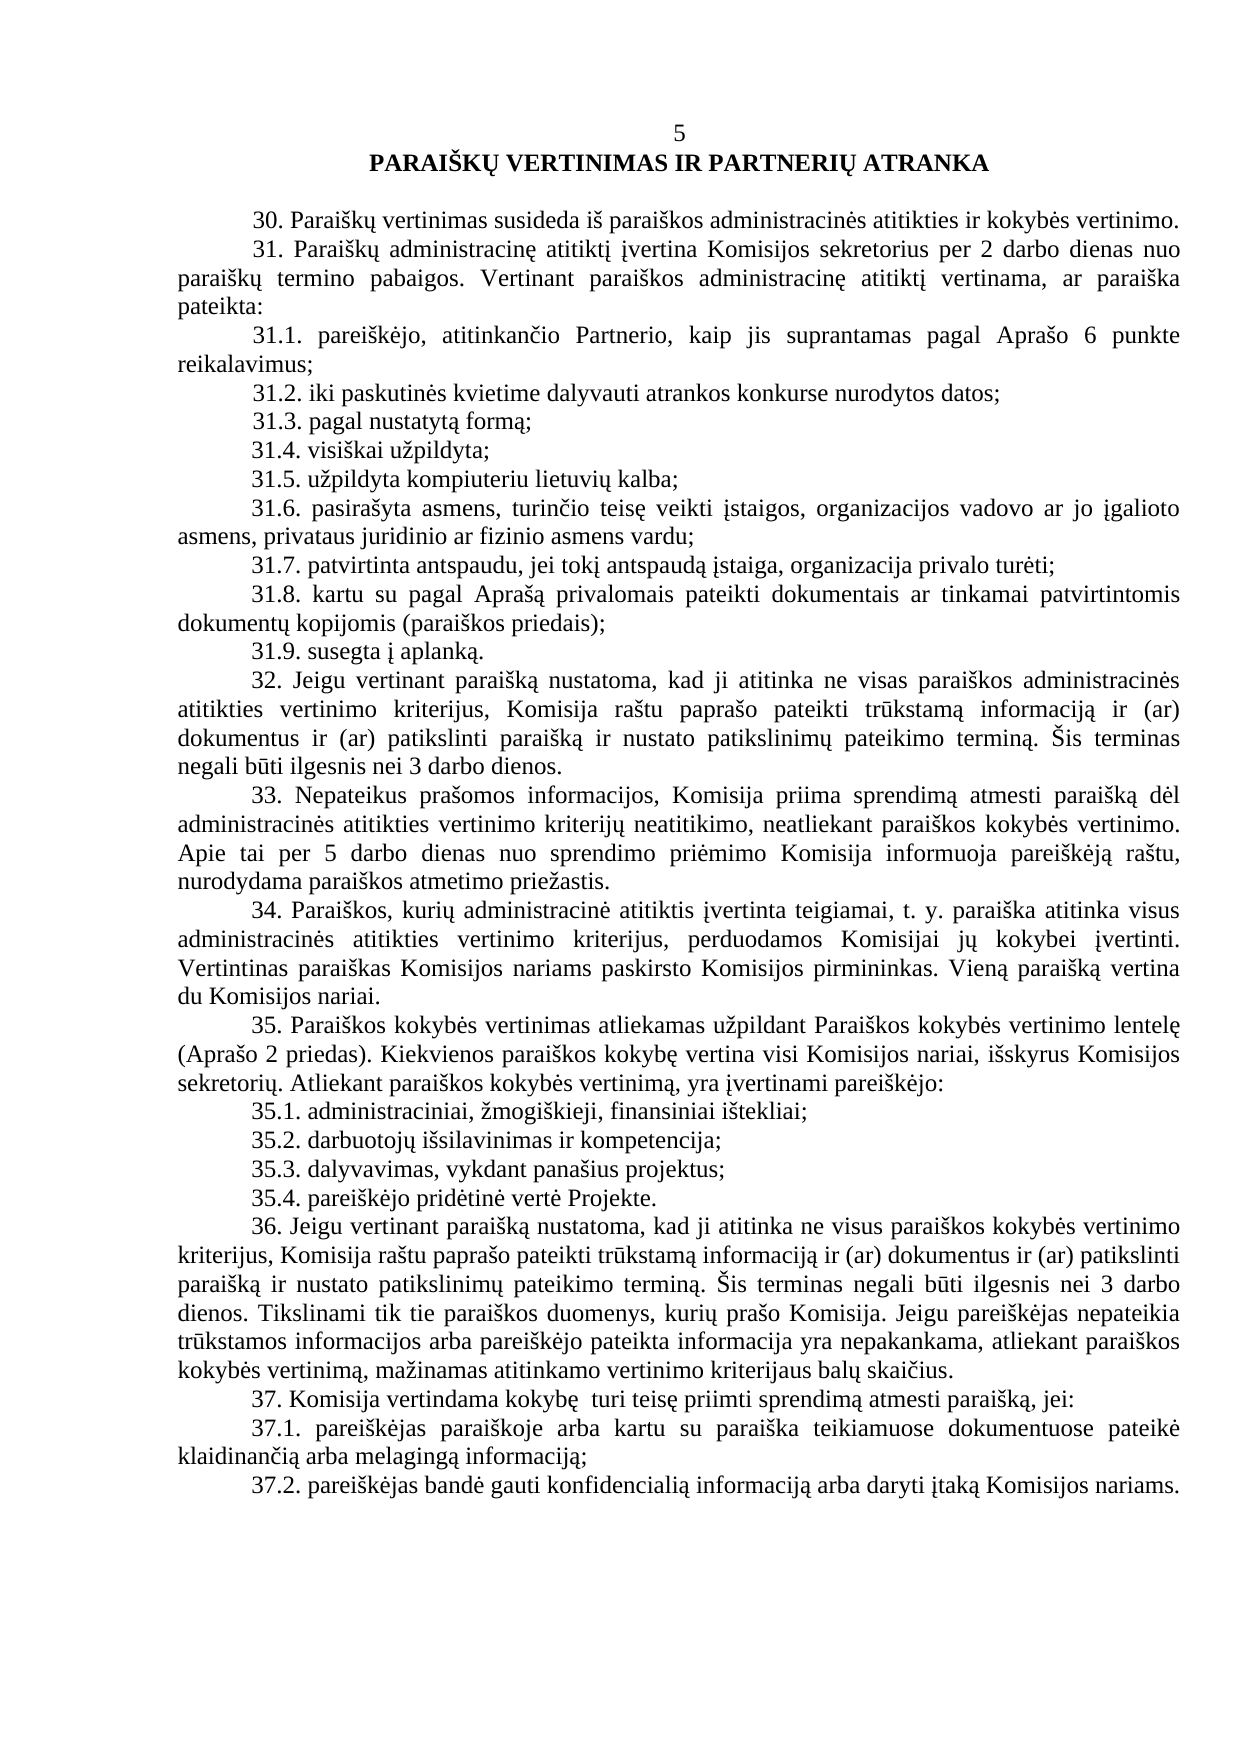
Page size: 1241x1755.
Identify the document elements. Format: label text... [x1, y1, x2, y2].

text 32. Jeigu vertinant paraišką nustatoma, kad ji atitinka ne visas paraiškos administracinės atitikties vertinimo kriterijus, Komisija raštu paprašo pateikti trūkstamą informaciją ir (ar) dokumentus ir (ar) patikslinti paraišką ir nustato patikslinimų pateikimo terminą. Šis terminas negali būti ilgesnis nei 3 darbo dienos. [177, 665, 1181, 780]
text 35. Paraiškos kokybės vertinimas atliekamas užpildant Paraiškos kokybės vertinimo lentelę (Aprašo 2 priedas). Kiekvienos paraiškos kokybę vertina visi Komisijos nariai, išskyrus Komisijos sekretorių. Atliekant paraiškos kokybės vertinimą, yra įvertinami pareiškėjo: [177, 1010, 1181, 1096]
text 30. Paraiškų vertinimas susideda iš paraiškos administracinės atitikties ir kokybės vertinimo. [177, 205, 1181, 234]
text 35.3. dalyvavimas, vykdant panašius projektus; [177, 1154, 1181, 1183]
text 36. Jeigu vertinant paraišką nustatoma, kad ji atitinka ne visus paraiškos kokybės vertinimo kriterijus, Komisija raštu paprašo pateikti trūkstamą informaciją ir (ar) dokumentus ir (ar) patikslinti paraišką ir nustato patikslinimų pateikimo terminą. Šis terminas negali būti ilgesnis nei 3 darbo dienos. Tikslinami tik tie paraiškos duomenys, kurių prašo Komisija. Jeigu pareiškėjas nepateikia trūkstamos informacijos arba pareiškėjo pateikta informacija yra nepakankama, atliekant paraiškos kokybės vertinimą, mažinamas atitinkamo vertinimo kriterijaus balų skaičius. [177, 1211, 1181, 1384]
text 37.1. pareiškėjas paraiškoje arba kartu su paraiška teikiamuose dokumentuose pateikė klaidinančią arba melagingą informaciją; [177, 1413, 1181, 1470]
text 31. Paraiškų administracinę atitiktį įvertina Komisijos sekretorius per 2 darbo dienas nuo paraiškų termino pabaigos. Vertinant paraiškos administracinę atitiktį vertinama, ar paraiška pateikta: [177, 234, 1181, 320]
text 31.5. užpildyta kompiuteriu lietuvių kalba; [177, 464, 1181, 493]
text 34. Paraiškos, kurių administracinė atitiktis įvertinta teigiamai, t. y. paraiška atitinka visus administracinės atitikties vertinimo kriterijus, perduodamos Komisijai jų kokybei įvertinti. Vertintinas paraiškas Komisijos nariams paskirsto Komisijos pirmininkas. Vieną paraišką vertina du Komisijos nariai. [177, 895, 1181, 1010]
text 31.2. iki paskutinės kvietime dalyvauti atrankos konkurse nurodytos datos; [177, 378, 1181, 406]
text 31.9. susegta į aplanką. [177, 636, 1181, 665]
text 35.4. pareiškėjo pridėtinė vertė Projekte. [177, 1183, 1181, 1211]
text 31.6. pasirašyta asmens, turinčio teisę veikti įstaigos, organizacijos vadovo ar jo įgalioto asmens, privataus juridinio ar fizinio asmens vardu; [177, 493, 1181, 550]
text 35.2. darbuotojų išsilavinimas ir kompetencija; [177, 1125, 1181, 1154]
text PARAIŠKŲ VERTINIMAS IR PARTNERIŲ ATRANKA [177, 148, 1181, 176]
text 33. Nepateikus prašomos informacijos, Komisija priima sprendimą atmesti paraišką dėl administracinės atitikties vertinimo kriterijų neatitikimo, neatliekant paraiškos kokybės vertinimo. Apie tai per 5 darbo dienas nuo sprendimo priėmimo Komisija informuoja pareiškėją raštu, nurodydama paraiškos atmetimo priežastis. [177, 780, 1181, 895]
text 31.3. pagal nustatytą formą; [177, 406, 1181, 435]
text 37. Komisija vertindama kokybę turi teisę priimti sprendimą atmesti paraišką, jei: [177, 1384, 1181, 1413]
text 31.1. pareiškėjo, atitinkančio Partnerio, kaip jis suprantamas pagal Aprašo 6 punkte reikalavimus; [177, 320, 1181, 378]
text 37.2. pareiškėjas bandė gauti konfidencialią informaciją arba daryti įtaką Komisijos nariams. [177, 1470, 1181, 1499]
text 35.1. administraciniai, žmogiškieji, finansiniai ištekliai; [177, 1096, 1181, 1125]
text 31.7. patvirtinta antspaudu, jei tokį antspaudą įstaiga, organizacija privalo turėti; [177, 550, 1181, 579]
text 31.4. visiškai užpildyta; [177, 435, 1181, 464]
text 31.8. kartu su pagal Aprašą privalomais pateikti dokumentais ar tinkamai patvirtintomis dokumentų kopijomis (paraiškos priedais); [177, 579, 1181, 636]
